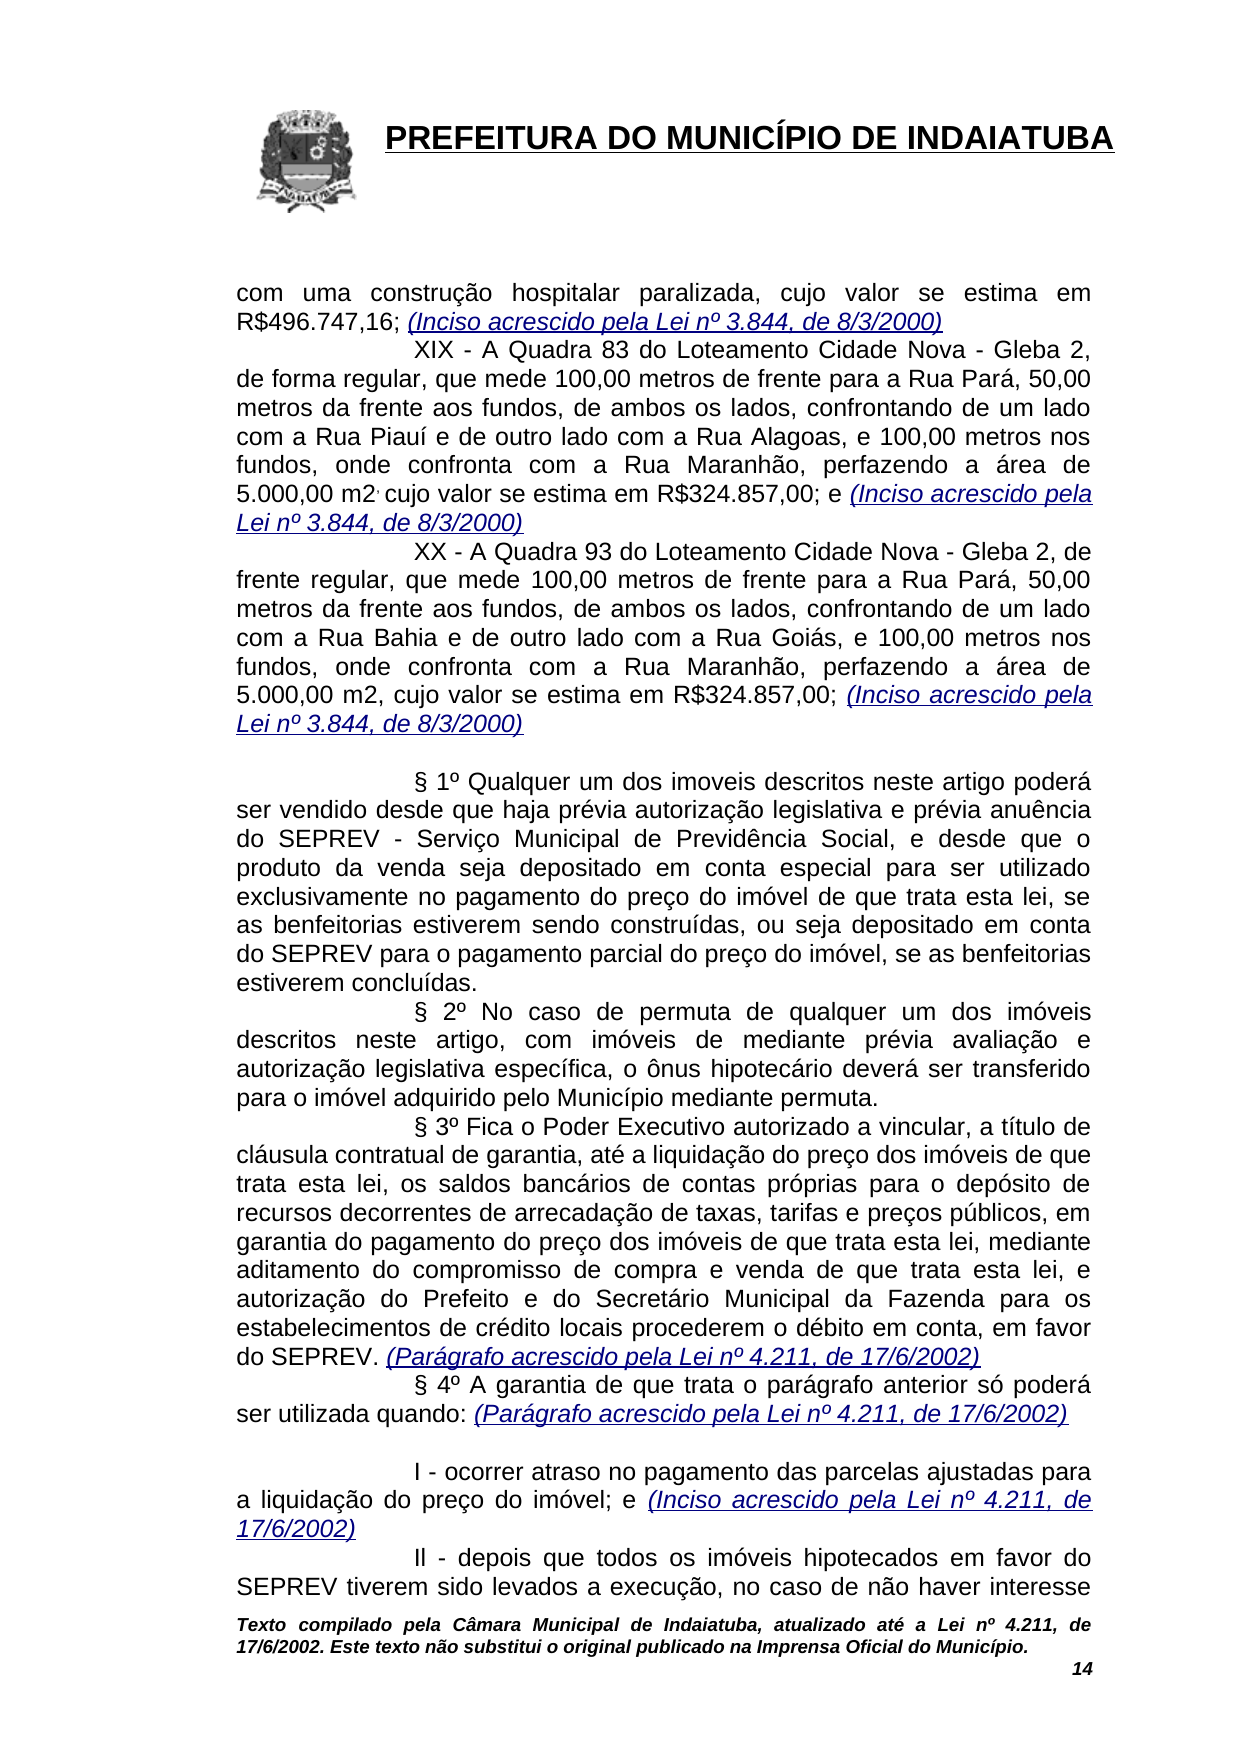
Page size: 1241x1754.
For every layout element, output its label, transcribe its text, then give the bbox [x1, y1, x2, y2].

text § 4º A garantia de que trata o parágrafo anterior só poderá ser utilizada quando: (Parágrafo acrescido pela Lei nº 4.211, de 17/6/2002) [236, 1370, 1092, 1428]
text § 2º No caso de permuta de qualquer um dos imóveis descritos neste artigo, com imóveis de mediante prévia avaliação e autorização legislativa específica, o ônus hipotecário deverá ser transferido para o imóvel adquirido pelo Município mediante permuta. [236, 997, 1092, 1112]
text § 3º Fica o Poder Executivo autorizado a vincular, a título de cláusula contratual de garantia, até a liquidação do preço dos imóveis de que trata esta lei, os saldos bancários de contas próprias para o depósito de recursos decorrentes de arrecadação de taxas, tarifas e preços públicos, em garantia do pagamento do preço dos imóveis de que trata esta lei, mediante aditamento do compromisso de compra e venda de que trata esta lei, e autorização do Prefeito e do Secretário Municipal da Fazenda para os estabelecimentos de crédito locais procederem o débito em conta, em favor do SEPREV. (Parágrafo acrescido pela Lei nº 4.211, de 17/6/2002) [236, 1112, 1092, 1370]
text Il - depois que todos os imóveis hipotecados em favor do SEPREV tiverem sido levados a execução, no caso de não haver interesse [236, 1543, 1092, 1600]
text I - ocorrer atraso no pagamento das parcelas ajustadas para a liquidação do preço do imóvel; e (Inciso acrescido pela Lei nº 4.211, de 17/6/2002) [236, 1457, 1092, 1543]
text XX - A Quadra 93 do Loteamento Cidade Nova - Gleba 2, de frente regular, que mede 100,00 metros de frente para a Rua Pará, 50,00 metros da frente aos fundos, de ambos os lados, confrontando de um lado com a Rua Bahia e de outro lado com a Rua Goiás, e 100,00 metros nos fundos, onde confronta com a Rua Maranhão, perfazendo a área de 5.000,00 m2, cujo valor se estima em R$324.857,00; (Inciso acrescido pela Lei nº 3.844, de 8/3/2000) [236, 537, 1092, 738]
text § 1º Qualquer um dos imoveis descritos neste artigo poderá ser vendido desde que haja prévia autorização legislativa e prévia anuência do SEPREV - Serviço Municipal de Previdência Social, e desde que o produto da venda seja depositado em conta especial para ser utilizado exclusivamente no pagamento do preço do imóvel de que trata esta lei, se as benfeitorias estiverem sendo construídas, ou seja depositado em conta do SEPREV para o pagamento parcial do preço do imóvel, se as benfeitorias estiverem concluídas. [236, 767, 1092, 997]
text XIX - A Quadra 83 do Loteamento Cidade Nova - Gleba 2, de forma regular, que mede 100,00 metros de frente para a Rua Pará, 50,00 metros da frente aos fundos, de ambos os lados, confrontando de um lado com a Rua Piauí e de outro lado com a Rua Alagoas, e 100,00 metros nos fundos, onde confronta com a Rua Maranhão, perfazendo a área de 5.000,00 m2, cujo valor se estima em R$324.857,00; e (Inciso acrescido pela Lei nº 3.844, de 8/3/2000) [236, 335, 1092, 537]
text com uma construção hospitalar paralizada, cujo valor se estima em R$496.747,16; (Inciso acrescido pela Lei nº 3.844, de 8/3/2000) [236, 278, 1092, 335]
